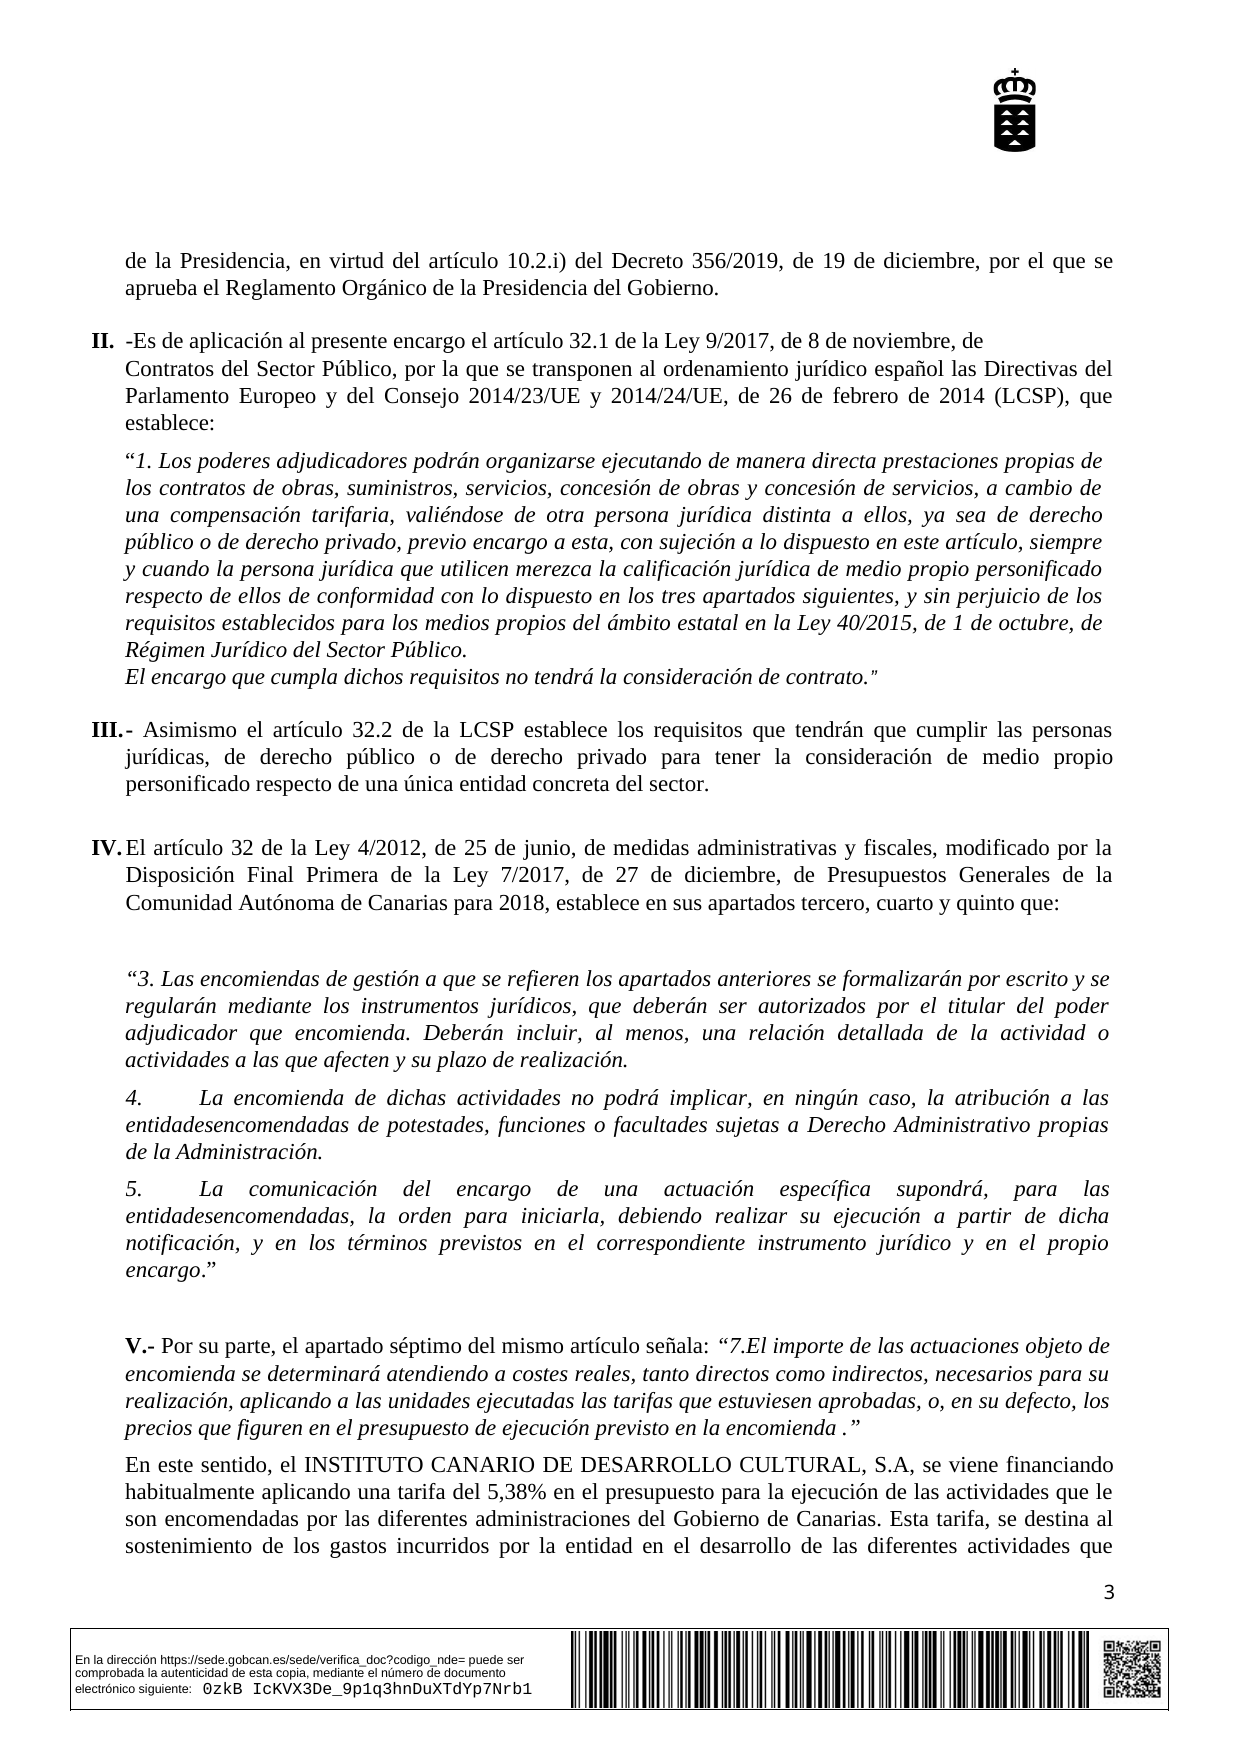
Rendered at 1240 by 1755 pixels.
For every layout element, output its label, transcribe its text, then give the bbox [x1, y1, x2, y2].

list La comunicación del encargo de una actuación específica supondrá, para las entidadesencomendadas, la orden para iniciarla, debiendo realizar su ejecución a partir de dicha notificación, y en los términos previstos en el correspondiente instrumento jurídico y en el propio encargo.” [125, 1175, 1113, 1283]
text En este sentido, el INSTITUTO CANARIO DE DESARROLLO CULTURAL, S.A, se viene financiando habitualmente aplicando una tarifa del 5,38% en el presupuesto para la ejecución de las actividades que le son encomendadas por las diferentes administraciones del Gobierno de Canarias. Esta tarifa, se destina al sostenimiento de los gastos incurridos por la entidad en el desarrollo de las diferentes actividades que [125, 1451, 1115, 1559]
text “1. Los poderes adjudicadores podrán organizarse ejecutando de manera directa prestaciones propias de los contratos de obras, suministros, servicios, concesión de obras y concesión de servicios, a cambio de una compensación tarifaria, valiéndose de otra persona jurídica distinta a ellos, ya sea de derecho público o de derecho privado, previo encargo a esta, con sujeción a lo dispuesto en este artículo, siempre y cuando la persona jurídica que utilicen merezca la calificación jurídica de medio propio personificado respecto de ellos de conformidad con lo dispuesto en los tres apartados siguientes, y sin perjuicio de los requisitos establecidos para los medios propios del ámbito estatal en la Ley 40/2015, de 1 de octubre, de Régimen Jurídico del Sector Público. [125, 447, 1106, 663]
list La encomienda de dichas actividades no podrá implicar, en ningún caso, la atribución a las entidadesencomendadas de potestades, funciones o facultades sujetas a Derecho Administrativo propias de la Administración. [125, 1083, 1113, 1164]
list -Es de aplicación al presente encargo el artículo 32.1 de la Ley 9/2017, de 8 de noviembre, de [91, 327, 1115, 353]
text “3. Las encomiendas de gestión a que se refieren los apartados anteriores se formalizarán por escrito y se regularán mediante los instrumentos jurídicos, que deberán ser autorizados por el titular del poder adjudicador que encomienda. Deberán incluir, al menos, una relación detallada de la actividad o actividades a las que afecten y su plazo de realización. [125, 965, 1113, 1072]
list - Asimismo el artículo 32.2 de la LCSP establece los requisitos que tendrán que cumplir las personas jurídicas, de derecho público o de derecho privado para tener la consideración de medio propio personificado respecto de una única entidad concreta del sector. [91, 716, 1115, 796]
text de la Presidencia, en virtud del artículo 10.2.i) del Decreto 356/2019, de 19 de diciembre, por el que se aprueba el Reglamento Orgánico de la Presidencia del Gobierno. [125, 247, 1115, 300]
text El encargo que cumpla dichos requisitos no tendrá la consideración de contrato.” [125, 663, 1113, 690]
text V.- Por su parte, el apartado séptimo del mismo artículo señala: “7.El importe de las actuaciones objeto de encomienda se determinará atendiendo a costes reales, tanto directos como indirectos, necesarios para su realización, aplicando a las unidades ejecutadas las tarifas que estuviesen aprobadas, o, en su defecto, los precios que figuren en el presupuesto de ejecución previsto en la encomienda .” [125, 1333, 1113, 1440]
text Contratos del Sector Público, por la que se transponen al ordenamiento jurídico español las Directivas del Parlamento Europeo y del Consejo 2014/23/UE y 2014/24/UE, de 26 de febrero de 2014 (LCSP), que establece: [125, 355, 1115, 435]
list El artículo 32 de la Ley 4/2012, de 25 de junio, de medidas administrativas y fiscales, modificado por la Disposición Final Primera de la Ley 7/2017, de 27 de diciembre, de Presupuestos Generales de la Comunidad Autónoma de Canarias para 2018, establece en sus apartados tercero, cuarto y quinto que: [91, 834, 1115, 915]
